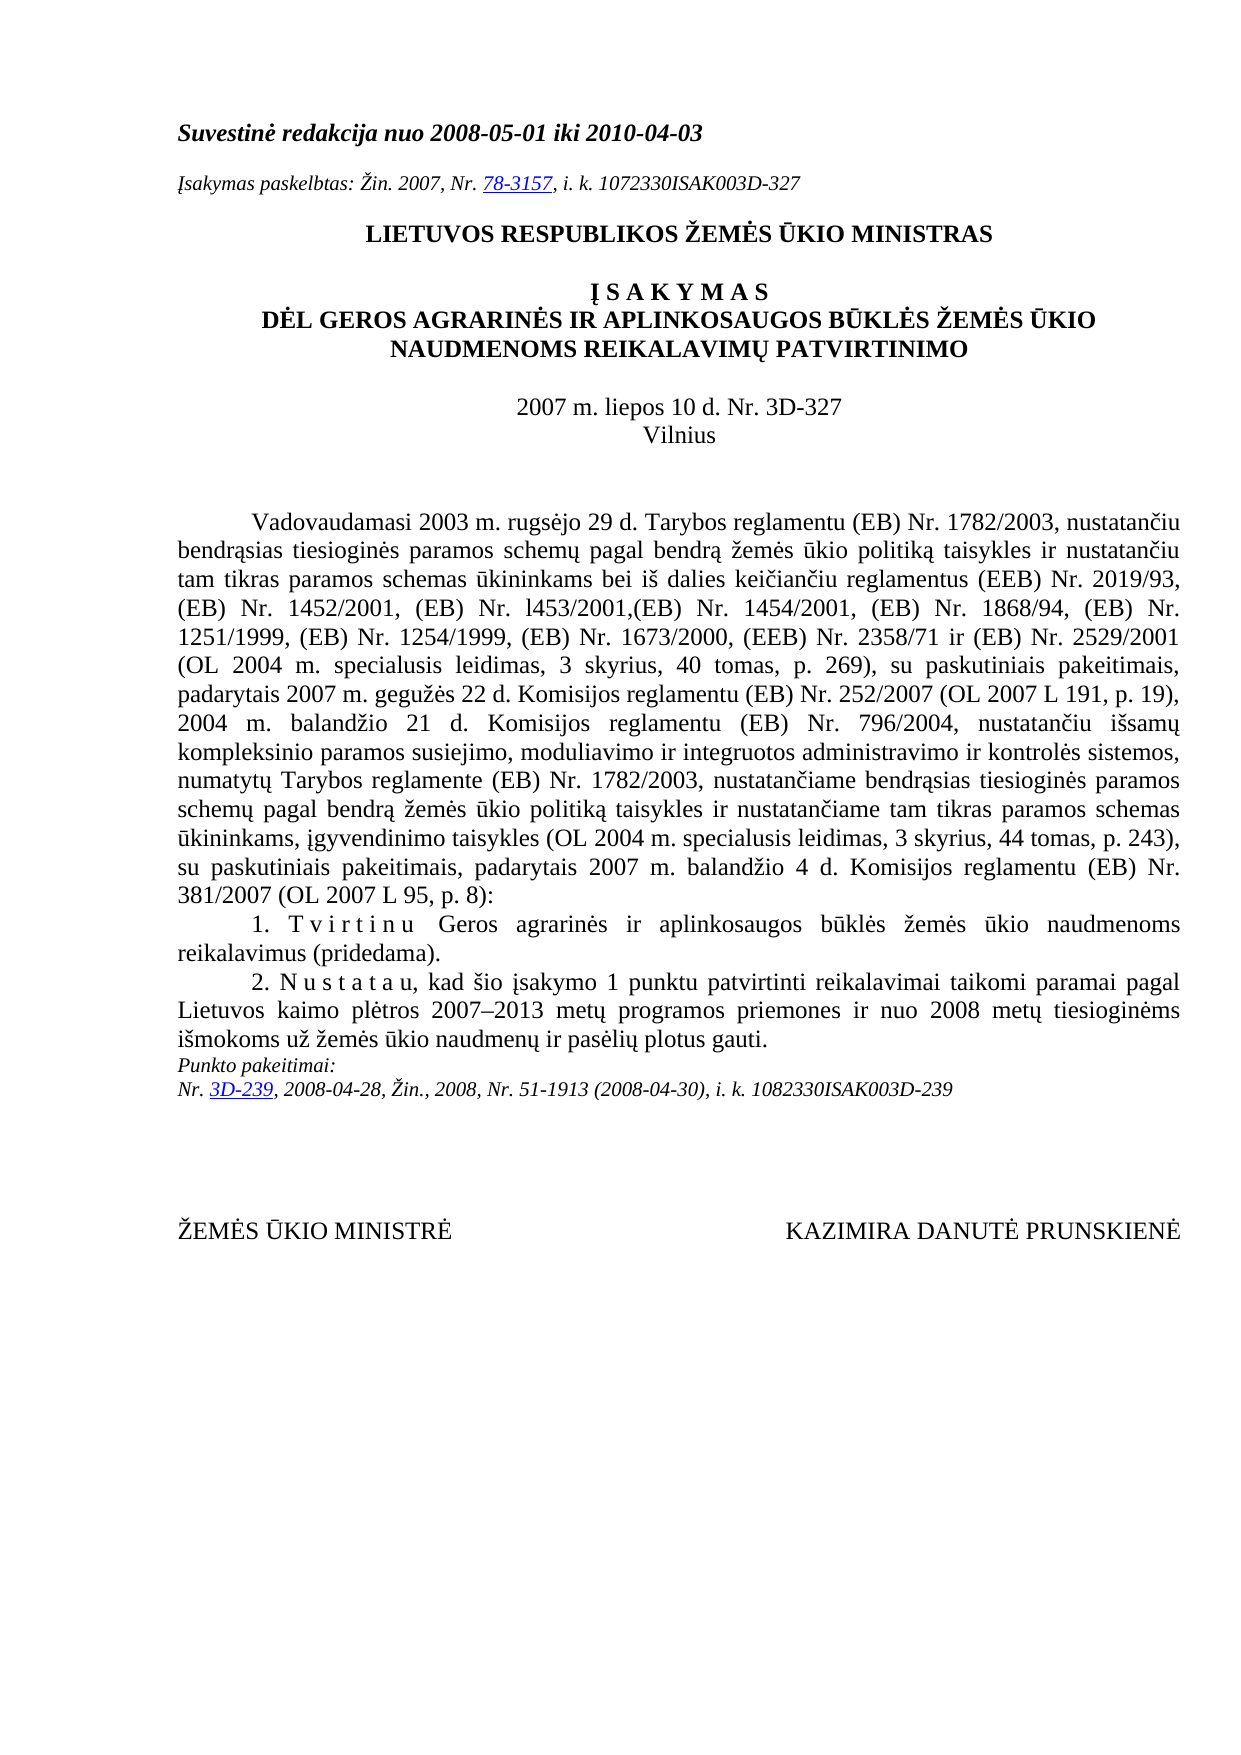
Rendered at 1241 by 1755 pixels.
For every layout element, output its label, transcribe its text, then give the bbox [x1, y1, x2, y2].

text Punkto pakeitimai: [177, 1053, 1181, 1077]
text 2. Nustatau, kad šio įsakymo 1 punktu patvirtinti reikalavimai taikomi paramai pagal Lietuvos kaimo plėtros 2007–2013 metų programos priemones ir nuo 2008 metų tiesioginėms išmokoms už žemės ūkio naudmenų ir pasėlių plotus gauti. [177, 967, 1181, 1053]
text LIETUVOS RESPUBLIKOS ŽEMĖS ŪKIO MINISTRAS [177, 219, 1181, 248]
text DĖL GEROS AGRARINĖS IR APLINKOSAUGOS BŪKLĖS ŽEMĖS ŪKIO NAUDMENOMS REIKALAVIMŲ PATVIRTINIMO [177, 305, 1181, 363]
text Vilnius [177, 420, 1181, 449]
text Nr. 3D-239, 2008-04-28, Žin., 2008, Nr. 51-1913 (2008-04-30), i. k. 1082330ISAK003D-239 [177, 1077, 1181, 1101]
text 1. Tvirtinu Geros agrarinės ir aplinkosaugos būklės žemės ūkio naudmenoms reikalavimus (pridedama). [177, 909, 1181, 967]
text Į S A K Y M A S [177, 277, 1181, 305]
text ŽEMĖS ŪKIO MINISTRĖ KAZIMIRA DANUTĖ PRUNSKIENĖ [177, 1216, 1181, 1245]
text 2007 m. liepos 10 d. Nr. 3D-327 [177, 392, 1181, 420]
text Vadovaudamasi 2003 m. rugsėjo 29 d. Tarybos reglamentu (EB) Nr. 1782/2003, nustatančiu bendrąsias tiesioginės paramos schemų pagal bendrą žemės ūkio politiką taisykles ir nustatančiu tam tikras paramos schemas ūkininkams bei iš dalies keičiančiu reglamentus (EEB) Nr. 2019/93, (EB) Nr. 1452/2001, (EB) Nr. l453/2001,(EB) Nr. 1454/2001, (EB) Nr. 1868/94, (EB) Nr. 1251/1999, (EB) Nr. 1254/1999, (EB) Nr. 1673/2000, (EEB) Nr. 2358/71 ir (EB) Nr. 2529/2001 (OL 2004 m. specialusis leidimas, 3 skyrius, 40 tomas, p. 269), su paskutiniais pakeitimais, padarytais 2007 m. gegužės 22 d. Komisijos reglamentu (EB) Nr. 252/2007 (OL 2007 L 191, p. 19), 2004 m. balandžio 21 d. Komisijos reglamentu (EB) Nr. 796/2004, nustatančiu išsamų kompleksinio paramos susiejimo, moduliavimo ir integruotos administravimo ir kontrolės sistemos, numatytų Tarybos reglamente (EB) Nr. 1782/2003, nustatančiame bendrąsias tiesioginės paramos schemų pagal bendrą žemės ūkio politiką taisykles ir nustatančiame tam tikras paramos schemas ūkininkams, įgyvendinimo taisykles (OL 2004 m. specialusis leidimas, 3 skyrius, 44 tomas, p. 243), su paskutiniais pakeitimais, padarytais 2007 m. balandžio 4 d. Komisijos reglamentu (EB) Nr. 381/2007 (OL 2007 L 95, p. 8): [177, 507, 1181, 909]
text Suvestinė redakcija nuo 2008-05-01 iki 2010-04-03 [177, 118, 1181, 147]
text Įsakymas paskelbtas: Žin. 2007, Nr. 78-3157, i. k. 1072330ISAK003D-327 [177, 171, 1181, 195]
